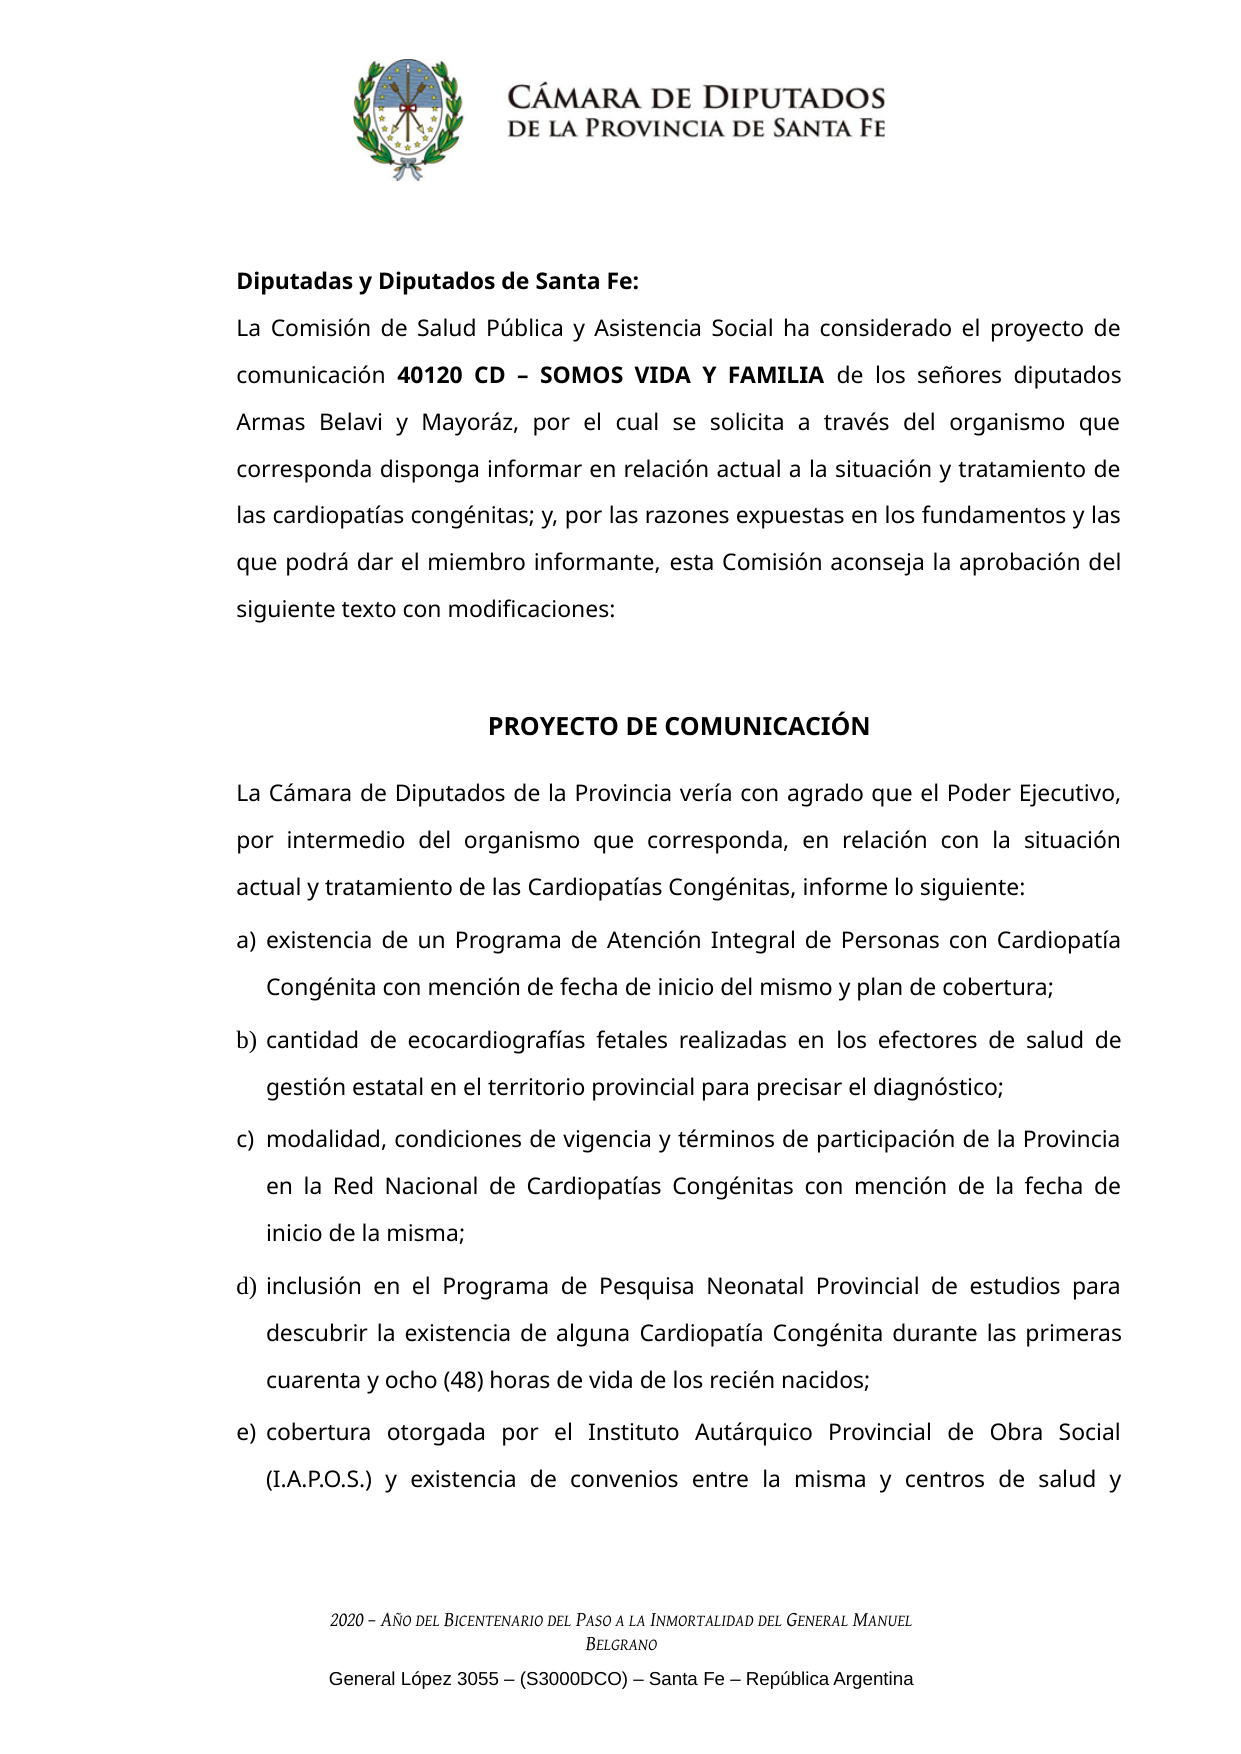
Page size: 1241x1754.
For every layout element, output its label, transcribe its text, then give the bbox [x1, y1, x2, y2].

list modalidad, condiciones de vigencia y términos de participación de la Provincia en la Red Nacional de Cardiopatías Congénitas con mención de la fecha de inicio de la misma; [236, 1123, 1122, 1248]
list inclusión en el Programa de Pesquisa Neonatal Provincial de estudios para descubrir la existencia de alguna Cardiopatía Congénita durante las primeras cuarenta y ocho (48) horas de vida de los recién nacidos; [236, 1270, 1122, 1395]
text PROYECTO DE COMUNICACIÓN [236, 709, 1122, 743]
list cantidad de ecocardiografías fetales realizadas en los efectores de salud de gestión estatal en el territorio provincial para precisar el diagnóstico; [236, 1023, 1122, 1102]
text La Cámara de Diputados de la Provincia vería con agrado que el Poder Ejecutivo, por intermedio del organismo que corresponda, en relación con la situación actual y tratamiento de las Cardiopatías Congénitas, informe lo siguiente: [236, 777, 1122, 902]
text Diputadas y Diputados de Santa Fe: [236, 265, 1122, 296]
text La Comisión de Salud Pública y Asistencia Social ha considerado el proyecto de comunicación 40120 CD – SOMOS VIDA Y FAMILIA de los señores diputados Armas Belavi y Mayoráz, por el cual se solicita a través del organismo que corresponda disponga informar en relación actual a la situación y tratamiento de las cardiopatías congénitas; y, por las razones expuestas en los fundamentos y las que podrá dar el miembro informante, esta Comisión aconseja la aprobación del siguiente texto con modificaciones: [236, 312, 1122, 624]
list cobertura otorgada por el Instituto Autárquico Provincial de Obra Social (I.A.P.O.S.) y existencia de convenios entre la misma y centros de salud y [236, 1416, 1122, 1494]
list existencia de un Programa de Atención Integral de Personas con Cardiopatía Congénita con mención de fecha de inicio del mismo y plan de cobertura; [236, 924, 1122, 1002]
